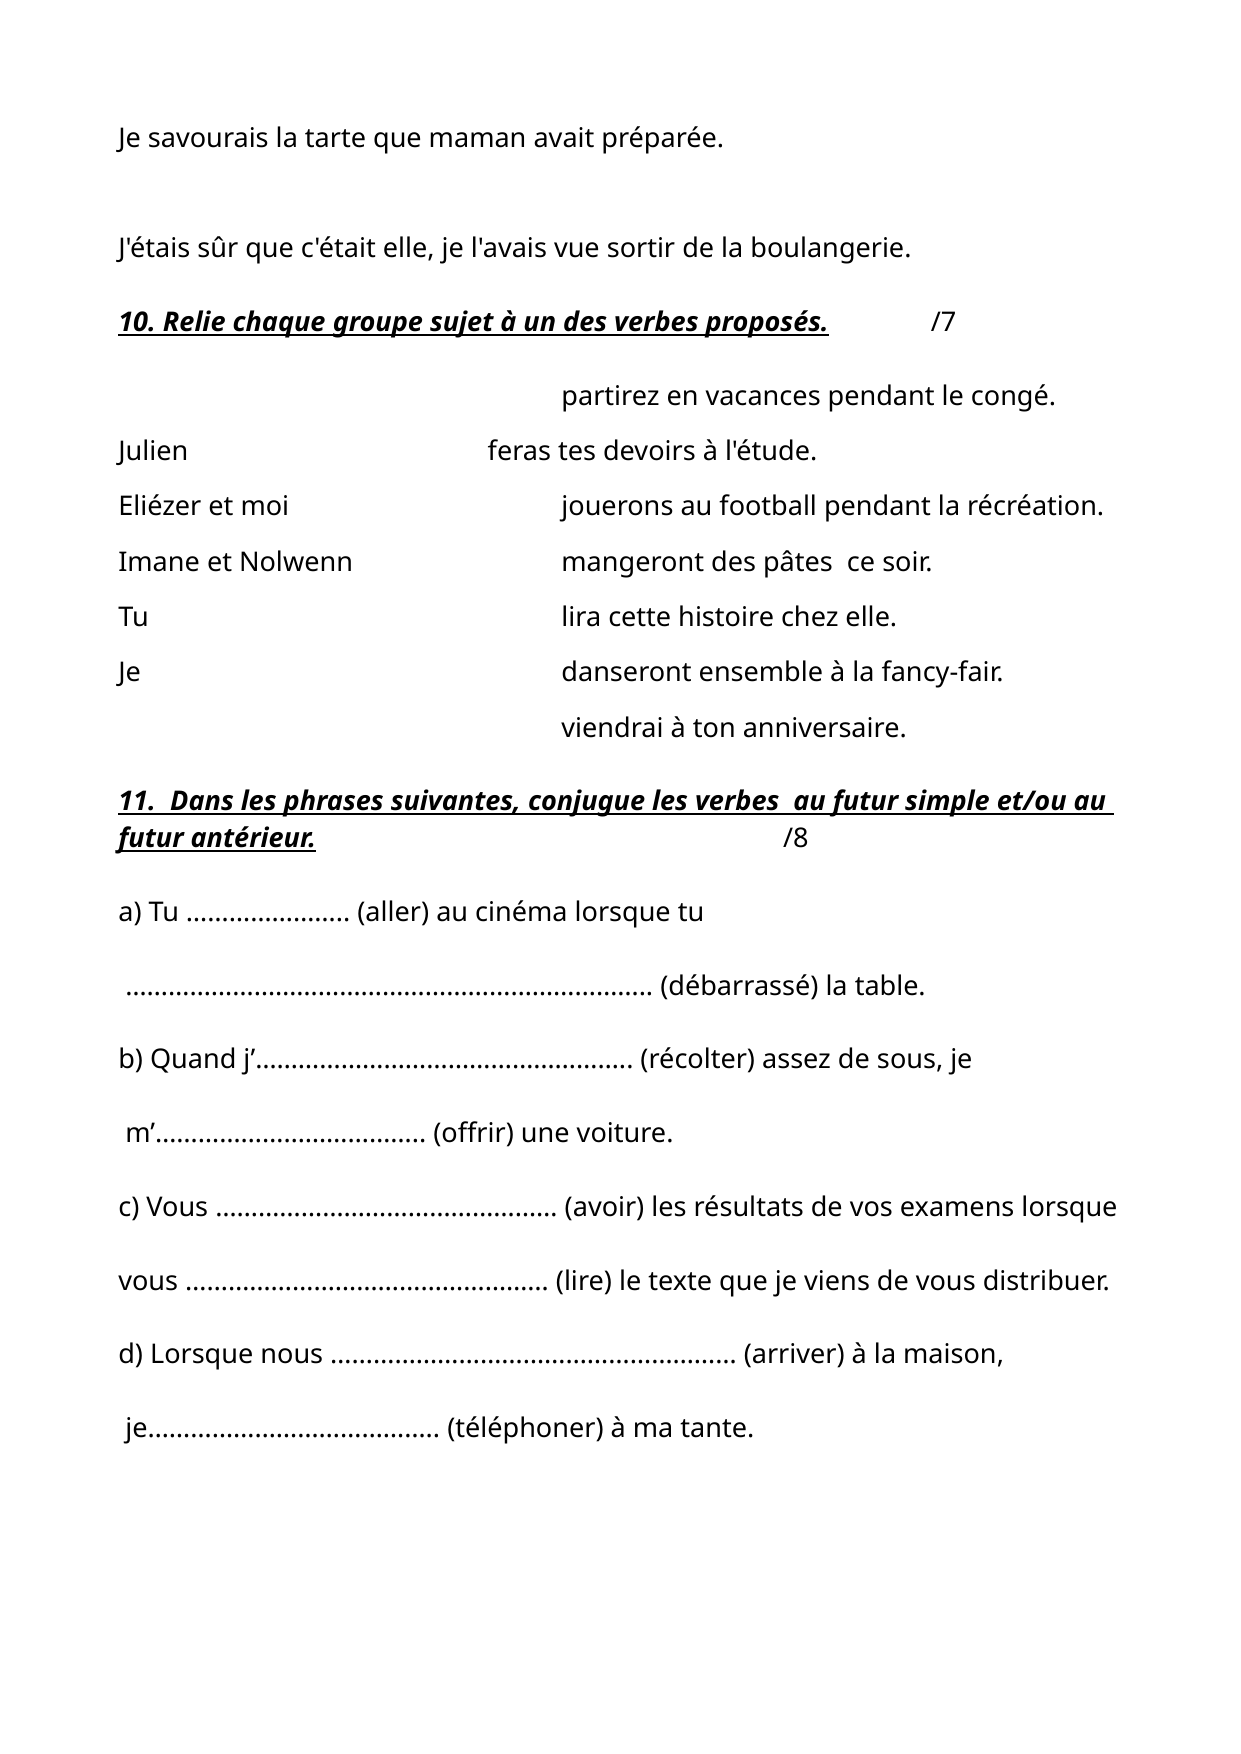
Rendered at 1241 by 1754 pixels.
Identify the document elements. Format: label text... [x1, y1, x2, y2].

text Je danseront ensemble à la fancy-fair. [118, 653, 1122, 690]
text Je savourais la tarte que maman avait préparée. [118, 118, 1122, 155]
list je………………………………….. (téléphoner) à ma tante. [118, 1409, 1122, 1446]
text viendrai à ton anniversaire. [118, 708, 1122, 745]
text partirez en vacances pendant le congé. [118, 376, 1122, 413]
list vous …………………………………………… (lire) le texte que je viens de vous distribuer. [118, 1261, 1122, 1298]
text Julien feras tes devoirs à l'étude. [118, 432, 1122, 468]
list ……………………………………………………………….. (débarrassé) la table. [118, 966, 1122, 1003]
list d) Lorsque nous ………………………………………………… (arriver) à la maison, [118, 1335, 1122, 1372]
text 10. Relie chaque groupe sujet à un des verbes proposés. /7 [118, 302, 1122, 339]
text 11. Dans les phrases suivantes, conjugue les verbes au futur simple et/ou au futur antérieur. /8 [118, 782, 1122, 856]
text Tu lira cette histoire chez elle. [118, 597, 1122, 634]
text J'étais sûr que c'était elle, je l'avais vue sortir de la boulangerie. [118, 229, 1122, 266]
text Eliézer et moi jouerons au football pendant la récréation. [118, 487, 1122, 524]
list m’……………………………….. (offrir) une voiture. [118, 1114, 1122, 1151]
list c) Vous ………………………………………… (avoir) les résultats de vos examens lorsque [118, 1187, 1122, 1224]
text Imane et Nolwenn mangeront des pâtes ce soir. [118, 542, 1122, 579]
list a) Tu ………………….. (aller) au cinéma lorsque tu [118, 892, 1122, 929]
list b) Quand j’…………………………………………….. (récolter) assez de sous, je [118, 1040, 1122, 1077]
